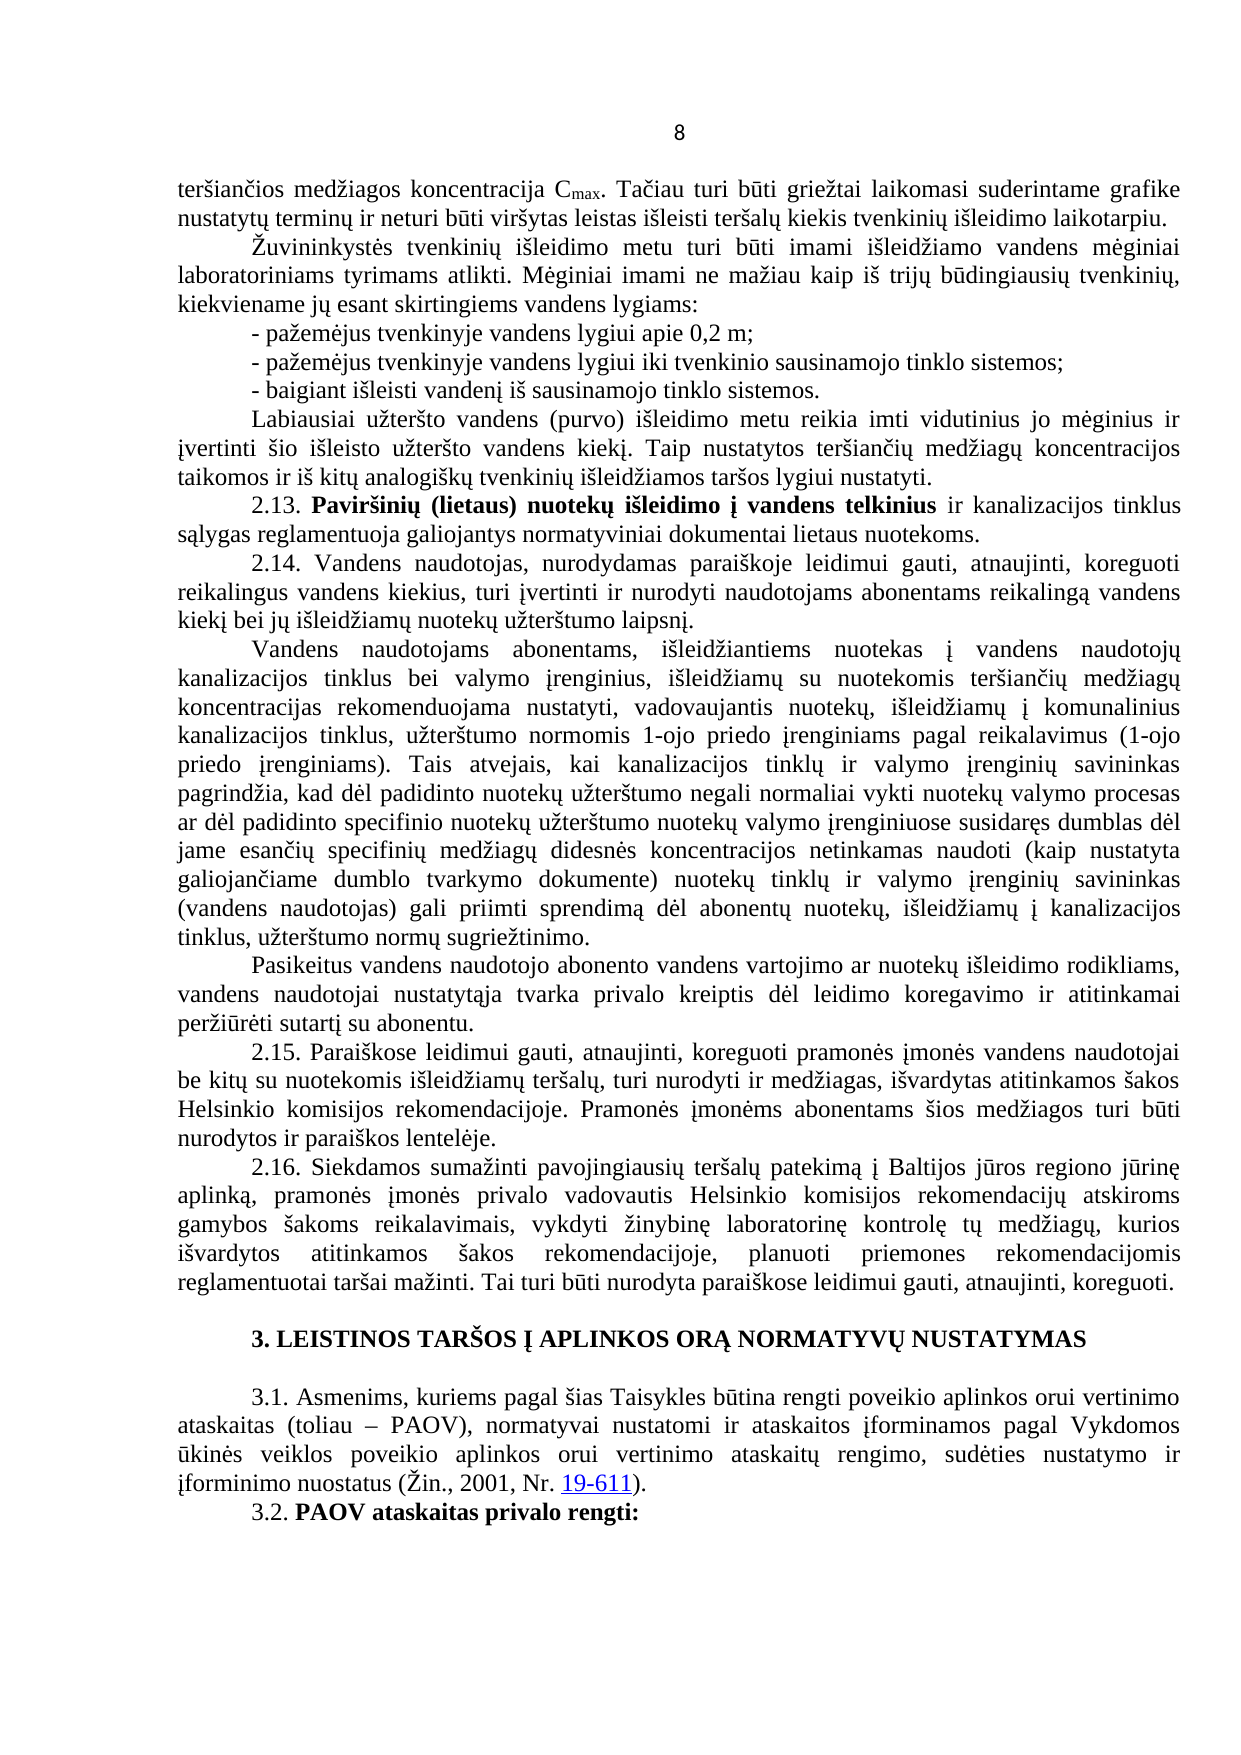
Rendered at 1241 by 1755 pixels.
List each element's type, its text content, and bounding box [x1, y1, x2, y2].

text Pasikeitus vandens naudotojo abonento vandens vartojimo ar nuotekų išleidimo rodikliams, vandens naudotojai nustatytąja tvarka privalo kreiptis dėl leidimo koregavimo ir atitinkamai peržiūrėti sutartį su abonentu. [177, 950, 1181, 1037]
text 2.13. Paviršinių (lietaus) nuotekų išleidimo į vandens telkinius ir kanalizacijos tinklus sąlygas reglamentuoja galiojantys normatyviniai dokumentai lietaus nuotekoms. [177, 490, 1181, 548]
text 2.15. Paraiškose leidimui gauti, atnaujinti, koreguoti pramonės įmonės vandens naudotojai be kitų su nuotekomis išleidžiamų teršalų, turi nurodyti ir medžiagas, išvardytas atitinkamos šakos Helsinkio komisijos rekomendacijoje. Pramonės įmonėms abonentams šios medžiagos turi būti nurodytos ir paraiškos lentelėje. [177, 1037, 1181, 1152]
text Vandens naudotojams abonentams, išleidžiantiems nuotekas į vandens naudotojų kanalizacijos tinklus bei valymo įrenginius, išleidžiamų su nuotekomis teršiančių medžiagų koncentracijas rekomenduojama nustatyti, vadovaujantis nuotekų, išleidžiamų į komunalinius kanalizacijos tinklus, užterštumo normomis 1-ojo priedo įrenginiams pagal reikalavimus (1-ojo priedo įrenginiams). Tais atvejais, kai kanalizacijos tinklų ir valymo įrenginių savininkas pagrindžia, kad dėl padidinto nuotekų užterštumo negali normaliai vykti nuotekų valymo procesas ar dėl padidinto specifinio nuotekų užterštumo nuotekų valymo įrenginiuose susidaręs dumblas dėl jame esančių specifinių medžiagų didesnės koncentracijos netinkamas naudoti (kaip nustatyta galiojančiame dumblo tvarkymo dokumente) nuotekų tinklų ir valymo įrenginių savininkas (vandens naudotojas) gali priimti sprendimą dėl abonentų nuotekų, išleidžiamų į kanalizacijos tinklus, užterštumo normų sugriežtinimo. [177, 634, 1181, 950]
text teršiančios medžiagos koncentracija Cmax. Tačiau turi būti griežtai laikomasi suderintame grafike nustatytų terminų ir neturi būti viršytas leistas išleisti teršalų kiekis tvenkinių išleidimo laikotarpiu. [177, 174, 1181, 232]
text - pažemėjus tvenkinyje vandens lygiui apie 0,2 m; [177, 318, 1181, 347]
text Žuvininkystės tvenkinių išleidimo metu turi būti imami išleidžiamo vandens mėginiai laboratoriniams tyrimams atlikti. Mėginiai imami ne mažiau kaip iš trijų būdingiausių tvenkinių, kiekviename jų esant skirtingiems vandens lygiams: [177, 232, 1181, 318]
text 2.16. Siekdamos sumažinti pavojingiausių teršalų patekimą į Baltijos jūros regiono jūrinę aplinką, pramonės įmonės privalo vadovautis Helsinkio komisijos rekomendacijų atskiroms gamybos šakoms reikalavimais, vykdyti žinybinę laboratorinę kontrolę tų medžiagų, kurios išvardytos atitinkamos šakos rekomendacijoje, planuoti priemones rekomendacijomis reglamentuotai taršai mažinti. Tai turi būti nurodyta paraiškose leidimui gauti, atnaujinti, koreguoti. [177, 1152, 1181, 1295]
text Labiausiai užteršto vandens (purvo) išleidimo metu reikia imti vidutinius jo mėginius ir įvertinti šio išleisto užteršto vandens kiekį. Taip nustatytos teršiančių medžiagų koncentracijos taikomos ir iš kitų analogiškų tvenkinių išleidžiamos taršos lygiui nustatyti. [177, 404, 1181, 490]
text 3.2. PAOV ataskaitas privalo rengti: [177, 1497, 1181, 1525]
text 3.1. Asmenims, kuriems pagal šias Taisykles būtina rengti poveikio aplinkos orui vertinimo ataskaitas (toliau – PAOV), normatyvai nustatomi ir ataskaitos įforminamos pagal Vykdomos ūkinės veiklos poveikio aplinkos orui vertinimo ataskaitų rengimo, sudėties nustatymo ir įforminimo nuostatus (Žin., 2001, Nr. 19-611). [177, 1382, 1181, 1497]
text 3. LEISTINOS TARŠOS Į APLINKOS ORĄ NORMATYVŲ NUSTATYMAS [177, 1324, 1181, 1353]
text - pažemėjus tvenkinyje vandens lygiui iki tvenkinio sausinamojo tinklo sistemos; [177, 347, 1181, 375]
text - baigiant išleisti vandenį iš sausinamojo tinklo sistemos. [177, 375, 1181, 404]
text 2.14. Vandens naudotojas, nurodydamas paraiškoje leidimui gauti, atnaujinti, koreguoti reikalingus vandens kiekius, turi įvertinti ir nurodyti naudotojams abonentams reikalingą vandens kiekį bei jų išleidžiamų nuotekų užterštumo laipsnį. [177, 548, 1181, 634]
